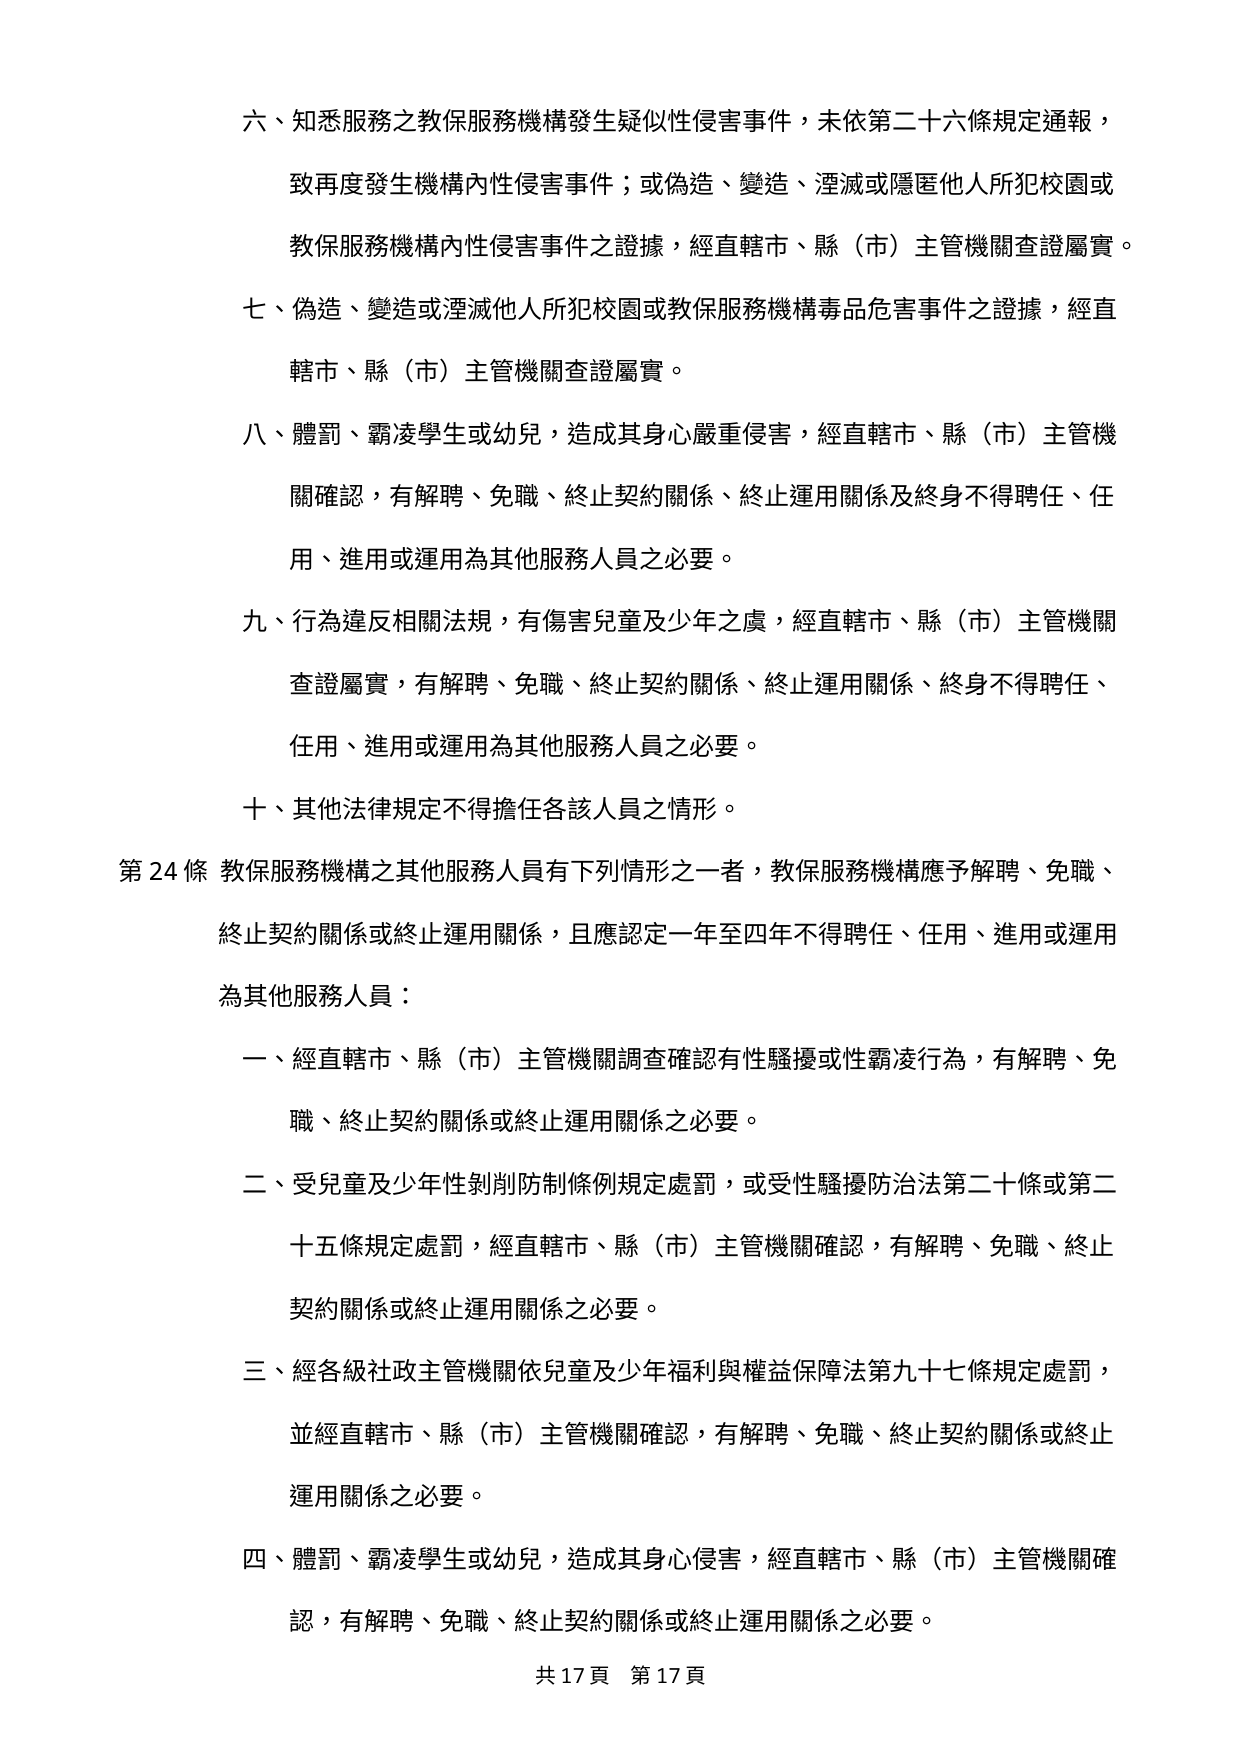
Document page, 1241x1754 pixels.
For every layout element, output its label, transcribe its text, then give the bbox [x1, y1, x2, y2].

text 二、受兒童及少年性剝削防制條例規定處罰，或受性騷擾防治法第二十條或第二十五條規定處罰，經直轄市、縣（市）主管機關確認，有解聘、免職、終止契約關係或終止運用關係之必要。 [242, 1141, 1122, 1328]
text 第24條 教保服務機構之其他服務人員有下列情形之一者，教保服務機構應予解聘、免職、終止契約關係或終止運用關係，且應認定一年至四年不得聘任、任用、進用或運用為其他服務人員： [118, 828, 1122, 1016]
text 七、偽造、變造或湮滅他人所犯校園或教保服務機構毒品危害事件之證據，經直轄市、縣（市）主管機關查證屬實。 [242, 266, 1122, 391]
text 四、體罰、霸凌學生或幼兒，造成其身心侵害，經直轄市、縣（市）主管機關確認，有解聘、免職、終止契約關係或終止運用關係之必要。 [242, 1516, 1122, 1641]
text 九、行為違反相關法規，有傷害兒童及少年之虞，經直轄市、縣（市）主管機關查證屬實，有解聘、免職、終止契約關係、終止運用關係、終身不得聘任、任用、進用或運用為其他服務人員之必要。 [242, 578, 1122, 766]
text 八、體罰、霸凌學生或幼兒，造成其身心嚴重侵害，經直轄市、縣（市）主管機關確認，有解聘、免職、終止契約關係、終止運用關係及終身不得聘任、任用、進用或運用為其他服務人員之必要。 [242, 391, 1122, 578]
text 六、知悉服務之教保服務機構發生疑似性侵害事件，未依第二十六條規定通報，致再度發生機構內性侵害事件；或偽造、變造、湮滅或隱匿他人所犯校園或教保服務機構內性侵害事件之證據，經直轄市、縣（市）主管機關查證屬實。 [242, 78, 1122, 266]
text 三、經各級社政主管機關依兒童及少年福利與權益保障法第九十七條規定處罰，並經直轄市、縣（市）主管機關確認，有解聘、免職、終止契約關係或終止運用關係之必要。 [242, 1328, 1122, 1516]
text 一、經直轄市、縣（市）主管機關調查確認有性騷擾或性霸凌行為，有解聘、免職、終止契約關係或終止運用關係之必要。 [242, 1016, 1122, 1141]
text 十、其他法律規定不得擔任各該人員之情形。 [242, 766, 1122, 828]
